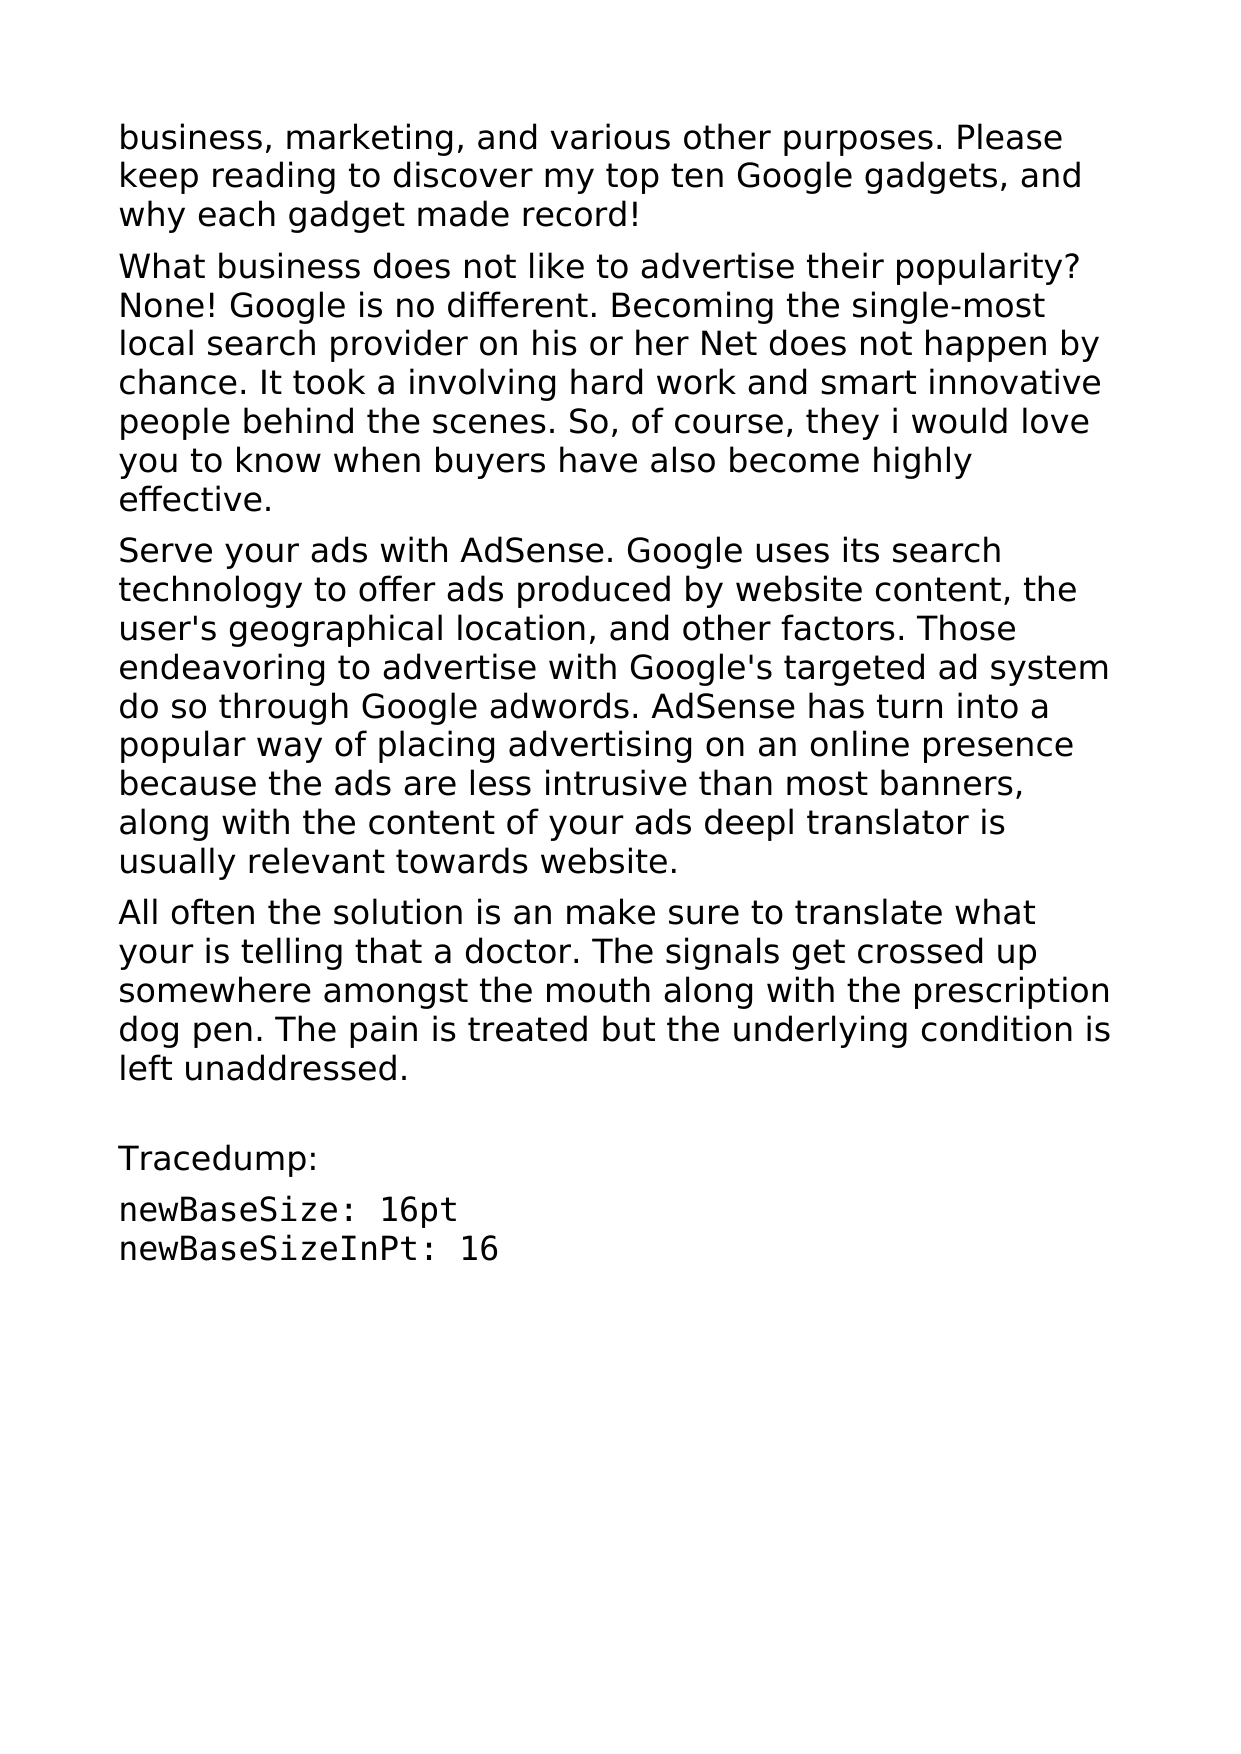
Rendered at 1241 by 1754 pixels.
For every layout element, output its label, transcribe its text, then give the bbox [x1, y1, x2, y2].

text business, marketing, and various other purposes. Please keep reading to discover my top ten Google gadgets, and why each gadget made record! [118, 118, 1122, 235]
text All often the solution is an make sure to translate what your is telling that a doctor. The signals get crossed up somewhere amongst the mouth along with the prescription dog pen. The pain is treated but the underlying condition is left unaddressed. [118, 894, 1122, 1088]
text newBaseSize: 16pt newBaseSizeInPt: 16 [118, 1191, 1122, 1268]
text What business does not like to advertise their popularity? None! Google is no different. Becoming the single-most local search provider on his or her Net does not happen by chance. It took a involving hard work and smart innovative people behind the scenes. So, of course, they i would love you to know when buyers have also become highly effective. [118, 247, 1122, 519]
text Tracedump: [118, 1101, 1122, 1178]
text Serve your ads with AdSense. Google uses its search technology to offer ads produced by website content, the user's geographical location, and other factors. Those endeavoring to advertise with Google's targeted ad system do so through Google adwords. AdSense has turn into a popular way of placing advertising on an online presence because the ads are less intrusive than most banners, along with the content of your ads deepl translator is usually relevant towards website. [118, 532, 1122, 881]
